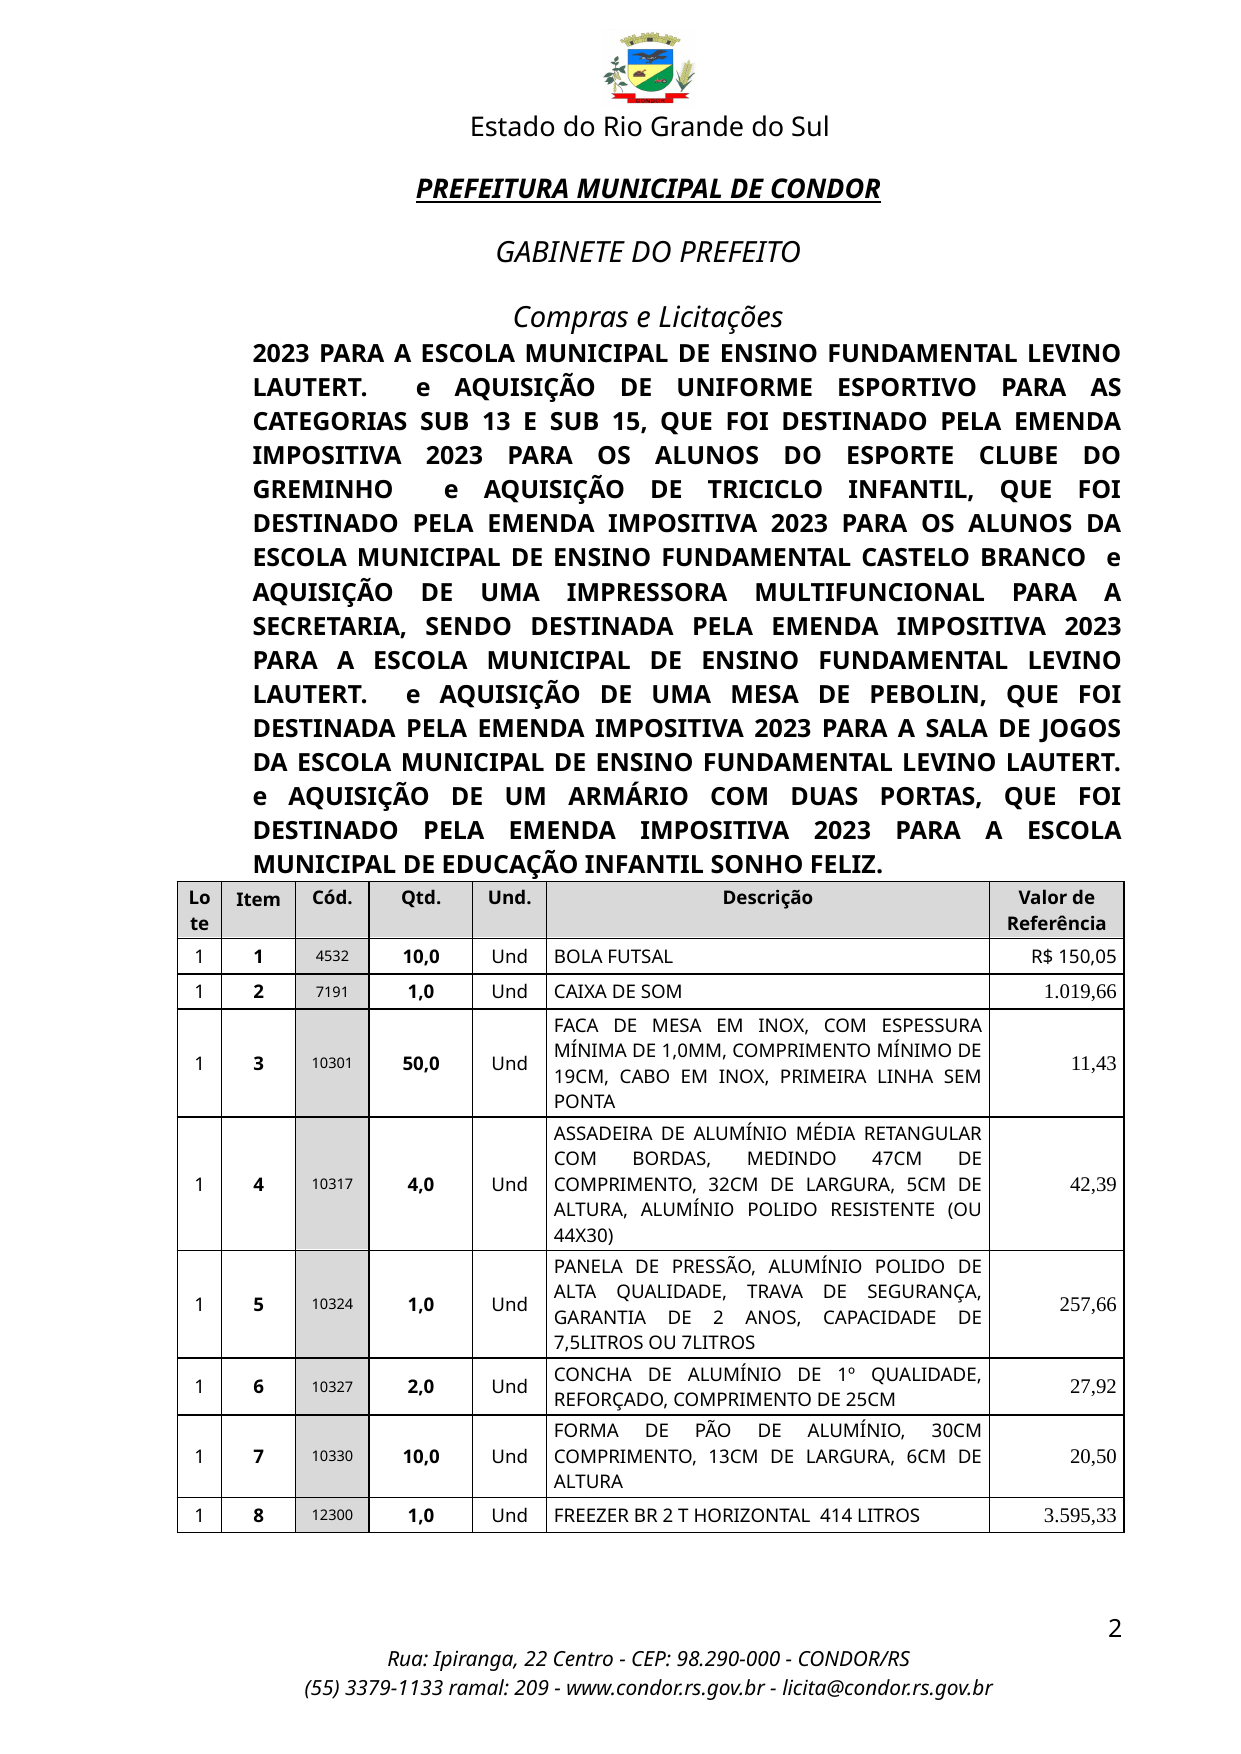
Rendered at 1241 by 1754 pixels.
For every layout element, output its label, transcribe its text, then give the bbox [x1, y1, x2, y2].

table_cell 1 [178, 939, 221, 973]
table_cell 4532 [296, 939, 368, 973]
table_cell 5 [222, 1251, 295, 1357]
table_cell 8 [222, 1498, 295, 1532]
table_cell 1,0 [370, 975, 472, 1008]
table_cell R$ 150,05 [990, 939, 1123, 973]
table_cell 50,0 [370, 1010, 472, 1116]
table_cell 1 [178, 1416, 221, 1496]
table_cell 1 [178, 1251, 221, 1357]
table_cell 42,39 [990, 1118, 1123, 1249]
table_header Qtd. [370, 882, 472, 937]
table_cell Und [473, 1251, 546, 1357]
table_header Item [222, 882, 295, 937]
table_cell 1 [222, 939, 295, 973]
table_cell 10327 [296, 1359, 368, 1414]
table_cell 10324 [296, 1251, 368, 1357]
table_cell 10330 [296, 1416, 368, 1496]
table_cell 10,0 [370, 939, 472, 973]
table_header Descrição [547, 882, 989, 937]
table_header Valor de Referência [990, 882, 1123, 937]
table_cell FACA DE MESA EM INOX, COM ESPESSURA MÍNIMA DE 1,0MM, COMPRIMENTO MÍNIMO DE 19CM, CABO EM INOX, PRIMEIRA LINHA SEM PONTA [547, 1010, 989, 1116]
table_cell 4,0 [370, 1118, 472, 1249]
table_cell 1 [178, 975, 221, 1008]
table_cell Und [473, 975, 546, 1008]
table_cell 1 [178, 1118, 221, 1249]
table_cell 10,0 [370, 1416, 472, 1496]
table_cell CONCHA DE ALUMÍNIO DE 1º QUALIDADE, REFORÇADO, COMPRIMENTO DE 25CM [547, 1359, 989, 1414]
table_cell 27,92 [990, 1359, 1123, 1414]
table_cell 10317 [296, 1118, 368, 1249]
table_cell 3 [222, 1010, 295, 1116]
table_cell 6 [222, 1359, 295, 1414]
table_cell Und [473, 1010, 546, 1116]
table_cell 3.595,33 [990, 1498, 1123, 1532]
table_cell PANELA DE PRESSÃO, ALUMÍNIO POLIDO DE ALTA QUALIDADE, TRAVA DE SEGURANÇA, GARANTIA DE 2 ANOS, CAPACIDADE DE 7,5LITROS OU 7LITROS [547, 1251, 989, 1357]
table_cell Und [473, 1359, 546, 1414]
table_cell ASSADEIRA DE ALUMÍNIO MÉDIA RETANGULAR COM BORDAS, MEDINDO 47CM DE COMPRIMENTO, 32CM DE LARGURA, 5CM DE ALTURA, ALUMÍNIO POLIDO RESISTENTE (OU 44X30) [547, 1118, 989, 1249]
table_cell 10301 [296, 1010, 368, 1116]
list 2023 PARA A ESCOLA MUNICIPAL DE ENSINO FUNDAMENTAL LEVINO LAUTERT. e AQUISIÇÃO DE UNIFORME ESPORTIVO PARA AS CATEGORIAS SUB 13 E SUB 15, QUE FOI DESTINADO PELA EMENDA IMPOSITIVA 2023 PARA OS ALUNOS DO ESPORTE CLUBE DO GREMINHO e AQUISIÇÃO DE TRICICLO INFANTIL, QUE FOI DESTINADO PELA EMENDA IMPOSITIVA 2023 PARA OS ALUNOS DA ESCOLA MUNICIPAL DE ENSINO FUNDAMENTAL CASTELO BRANCO e AQUISIÇÃO DE UMA IMPRESSORA MULTIFUNCIONAL PARA A SECRETARIA, SENDO DESTINADA PELA EMENDA IMPOSITIVA 2023 PARA A ESCOLA MUNICIPAL DE ENSINO FUNDAMENTAL LEVINO LAUTERT. e AQUISIÇÃO DE UMA MESA DE PEBOLIN, QUE FOI DESTINADA PELA EMENDA IMPOSITIVA 2023 PARA A SALA DE JOGOS DA ESCOLA MUNICIPAL DE ENSINO FUNDAMENTAL LEVINO LAUTERT. e AQUISIÇÃO DE UM ARMÁRIO COM DUAS PORTAS, QUE FOI DESTINADO PELA EMENDA IMPOSITIVA 2023 PARA A ESCOLA MUNICIPAL DE EDUCAÇÃO INFANTIL SONHO FELIZ. [215, 336, 1122, 881]
table_cell Und [473, 1118, 546, 1249]
table_cell 4 [222, 1118, 295, 1249]
table_cell FORMA DE PÃO DE ALUMÍNIO, 30CM COMPRIMENTO, 13CM DE LARGURA, 6CM DE ALTURA [547, 1416, 989, 1496]
table_cell 1,0 [370, 1498, 472, 1532]
table_cell BOLA FUTSAL [547, 939, 989, 973]
table_cell 20,50 [990, 1416, 1123, 1496]
table_cell 257,66 [990, 1251, 1123, 1357]
table_header Lote [178, 882, 221, 937]
table_cell Und [473, 1498, 546, 1532]
table_cell Und [473, 1416, 546, 1496]
table_cell FREEZER BR 2 T HORIZONTAL 414 LITROS [547, 1498, 989, 1532]
table_header Cód. [296, 882, 368, 937]
table_cell 2,0 [370, 1359, 472, 1414]
table_cell 1 [178, 1359, 221, 1414]
table_cell 7 [222, 1416, 295, 1496]
table_cell Und [473, 939, 546, 973]
table_cell CAIXA DE SOM [547, 975, 989, 1008]
table_cell 7191 [296, 975, 368, 1008]
table_header Und. [473, 882, 546, 937]
table_cell 2 [222, 975, 295, 1008]
table_cell 1,0 [370, 1251, 472, 1357]
table_cell 12300 [296, 1498, 368, 1532]
table_cell 11,43 [990, 1010, 1123, 1116]
table_cell 1 [178, 1010, 221, 1116]
table_cell 1 [178, 1498, 221, 1532]
table_cell 1.019,66 [990, 975, 1123, 1008]
